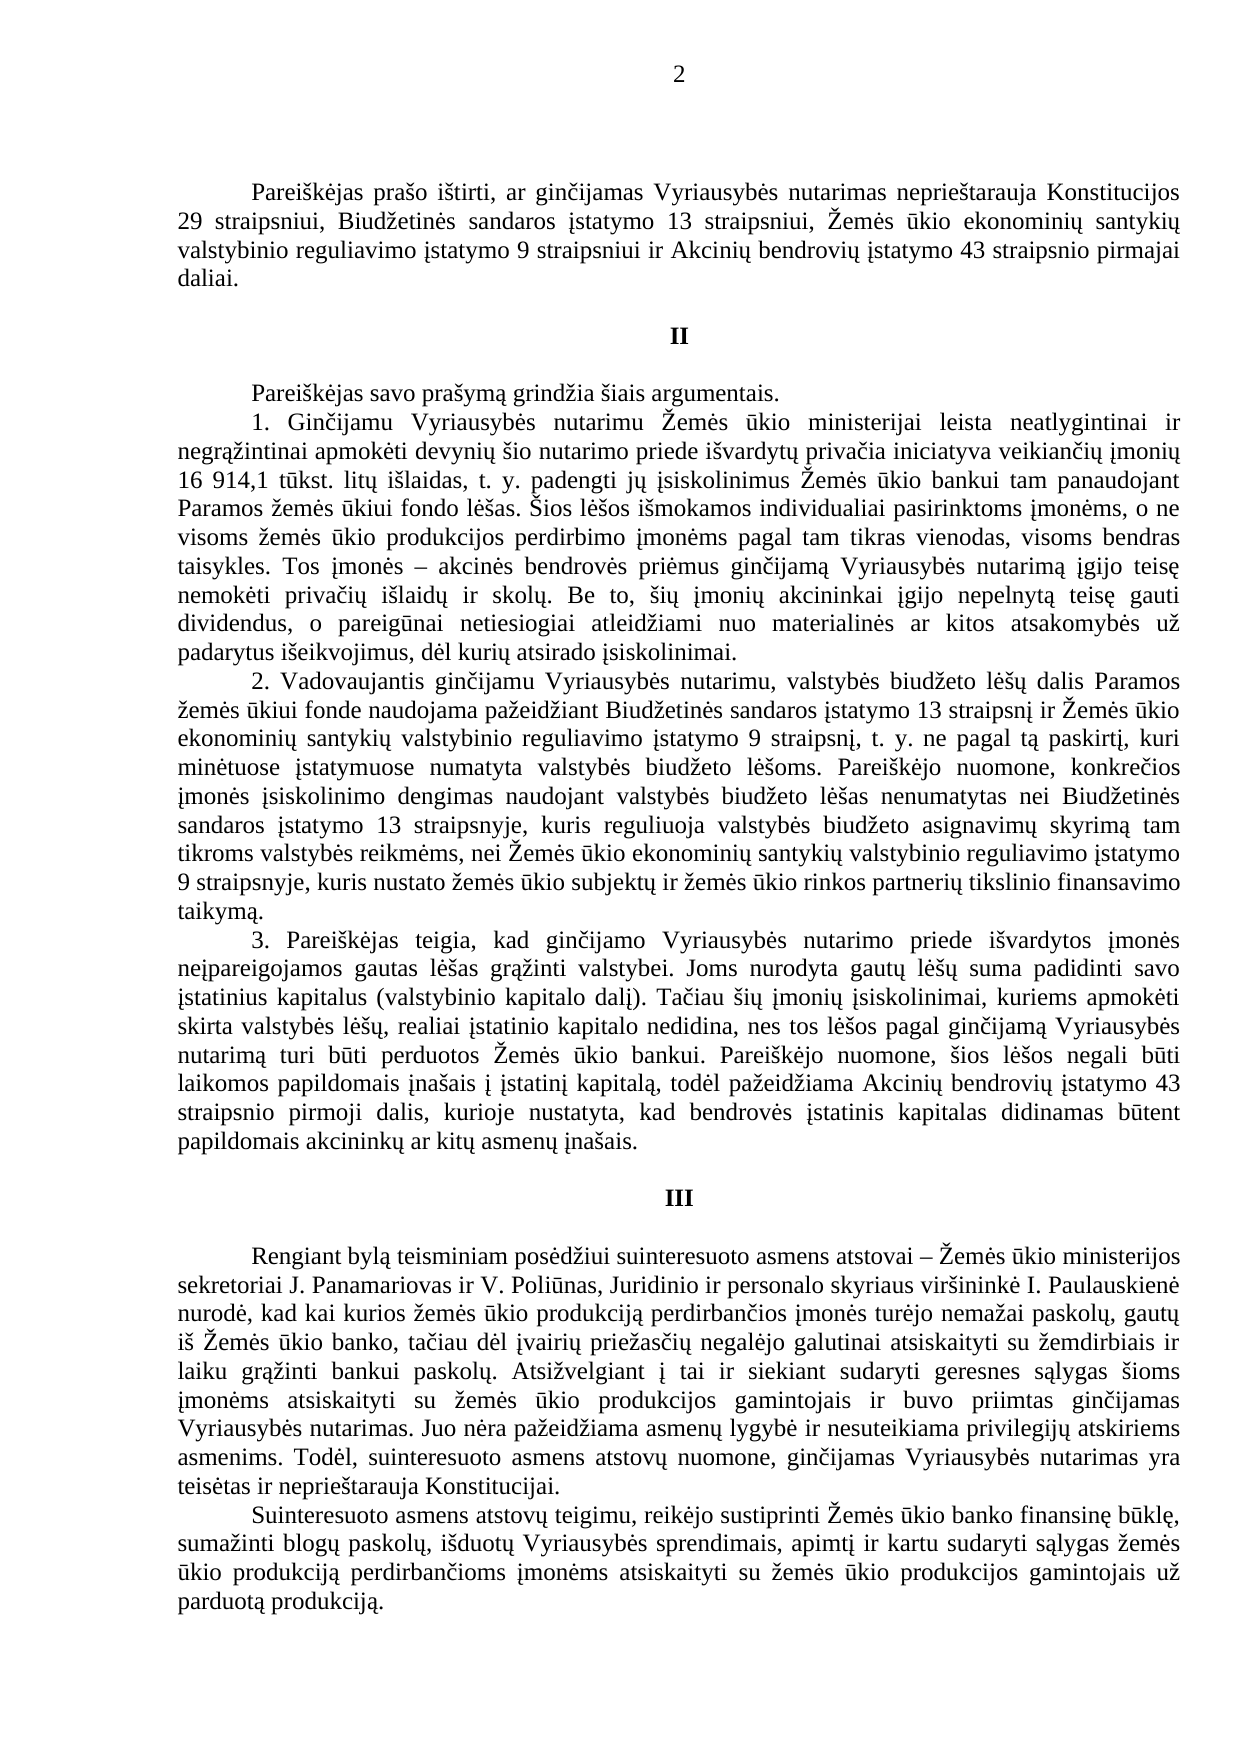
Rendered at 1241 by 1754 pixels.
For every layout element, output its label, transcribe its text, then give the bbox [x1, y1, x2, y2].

text III [177, 1183, 1181, 1212]
text Suinteresuoto asmens atstovų teigimu, reikėjo sustiprinti Žemės ūkio banko finansinę būklę, sumažinti blogų paskolų, išduotų Vyriausybės sprendimais, apimtį ir kartu sudaryti sąlygas žemės ūkio produkciją perdirbančioms įmonėms atsiskaityti su žemės ūkio produkcijos gamintojais už parduotą produkciją. [177, 1500, 1181, 1615]
text 3. Pareiškėjas teigia, kad ginčijamo Vyriausybės nutarimo priede išvardytos įmonės neįpareigojamos gautas lėšas grąžinti valstybei. Joms nurodyta gautų lėšų suma padidinti savo įstatinius kapitalus (valstybinio kapitalo dalį). Tačiau šių įmonių įsiskolinimai, kuriems apmokėti skirta valstybės lėšų, realiai įstatinio kapitalo nedidina, nes tos lėšos pagal ginčijamą Vyriausybės nutarimą turi būti perduotos Žemės ūkio bankui. Pareiškėjo nuomone, šios lėšos negali būti laikomos papildomais įnašais į įstatinį kapitalą, todėl pažeidžiama Akcinių bendrovių įstatymo 43 straipsnio pirmoji dalis, kurioje nustatyta, kad bendrovės įstatinis kapitalas didinamas būtent papildomais akcininkų ar kitų asmenų įnašais. [177, 925, 1181, 1155]
text II [177, 321, 1181, 350]
text Pareiškėjas prašo ištirti, ar ginčijamas Vyriausybės nutarimas neprieštarauja Konstitucijos 29 straipsniui, Biudžetinės sandaros įstatymo 13 straipsniui, Žemės ūkio ekonominių santykių valstybinio reguliavimo įstatymo 9 straipsniui ir Akcinių bendrovių įstatymo 43 straipsnio pirmajai daliai. [177, 177, 1181, 292]
text Pareiškėjas savo prašymą grindžia šiais argumentais. [177, 378, 1181, 407]
text Rengiant bylą teisminiam posėdžiui suinteresuoto asmens atstovai – Žemės ūkio ministerijos sekretoriai J. Panamariovas ir V. Poliūnas, Juridinio ir personalo skyriaus viršininkė I. Paulauskienė nurodė, kad kai kurios žemės ūkio produkciją perdirbančios įmonės turėjo nemažai paskolų, gautų iš Žemės ūkio banko, tačiau dėl įvairių priežasčių negalėjo galutinai atsiskaityti su žemdirbiais ir laiku grąžinti bankui paskolų. Atsižvelgiant į tai ir siekiant sudaryti geresnes sąlygas šioms įmonėms atsiskaityti su žemės ūkio produkcijos gamintojais ir buvo priimtas ginčijamas Vyriausybės nutarimas. Juo nėra pažeidžiama asmenų lygybė ir nesuteikiama privilegijų atskiriems asmenims. Todėl, suinteresuoto asmens atstovų nuomone, ginčijamas Vyriausybės nutarimas yra teisėtas ir neprieštarauja Konstitucijai. [177, 1241, 1181, 1500]
text 2. Vadovaujantis ginčijamu Vyriausybės nutarimu, valstybės biudžeto lėšų dalis Paramos žemės ūkiui fonde naudojama pažeidžiant Biudžetinės sandaros įstatymo 13 straipsnį ir Žemės ūkio ekonominių santykių valstybinio reguliavimo įstatymo 9 straipsnį, t. y. ne pagal tą paskirtį, kuri minėtuose įstatymuose numatyta valstybės biudžeto lėšoms. Pareiškėjo nuomone, konkrečios įmonės įsiskolinimo dengimas naudojant valstybės biudžeto lėšas nenumatytas nei Biudžetinės sandaros įstatymo 13 straipsnyje, kuris reguliuoja valstybės biudžeto asignavimų skyrimą tam tikroms valstybės reikmėms, nei Žemės ūkio ekonominių santykių valstybinio reguliavimo įstatymo 9 straipsnyje, kuris nustato žemės ūkio subjektų ir žemės ūkio rinkos partnerių tikslinio finansavimo taikymą. [177, 666, 1181, 925]
text 1. Ginčijamu Vyriausybės nutarimu Žemės ūkio ministerijai leista neatlygintinai ir negrąžintinai apmokėti devynių šio nutarimo priede išvardytų privačia iniciatyva veikiančių įmonių 16 914,1 tūkst. litų išlaidas, t. y. padengti jų įsiskolinimus Žemės ūkio bankui tam panaudojant Paramos žemės ūkiui fondo lėšas. Šios lėšos išmokamos individualiai pasirinktoms įmonėms, o ne visoms žemės ūkio produkcijos perdirbimo įmonėms pagal tam tikras vienodas, visoms bendras taisykles. Tos įmonės – akcinės bendrovės priėmus ginčijamą Vyriausybės nutarimą įgijo teisę nemokėti privačių išlaidų ir skolų. Be to, šių įmonių akcininkai įgijo nepelnytą teisę gauti dividendus, o pareigūnai netiesiogiai atleidžiami nuo materialinės ar kitos atsakomybės už padarytus išeikvojimus, dėl kurių atsirado įsiskolinimai. [177, 407, 1181, 666]
